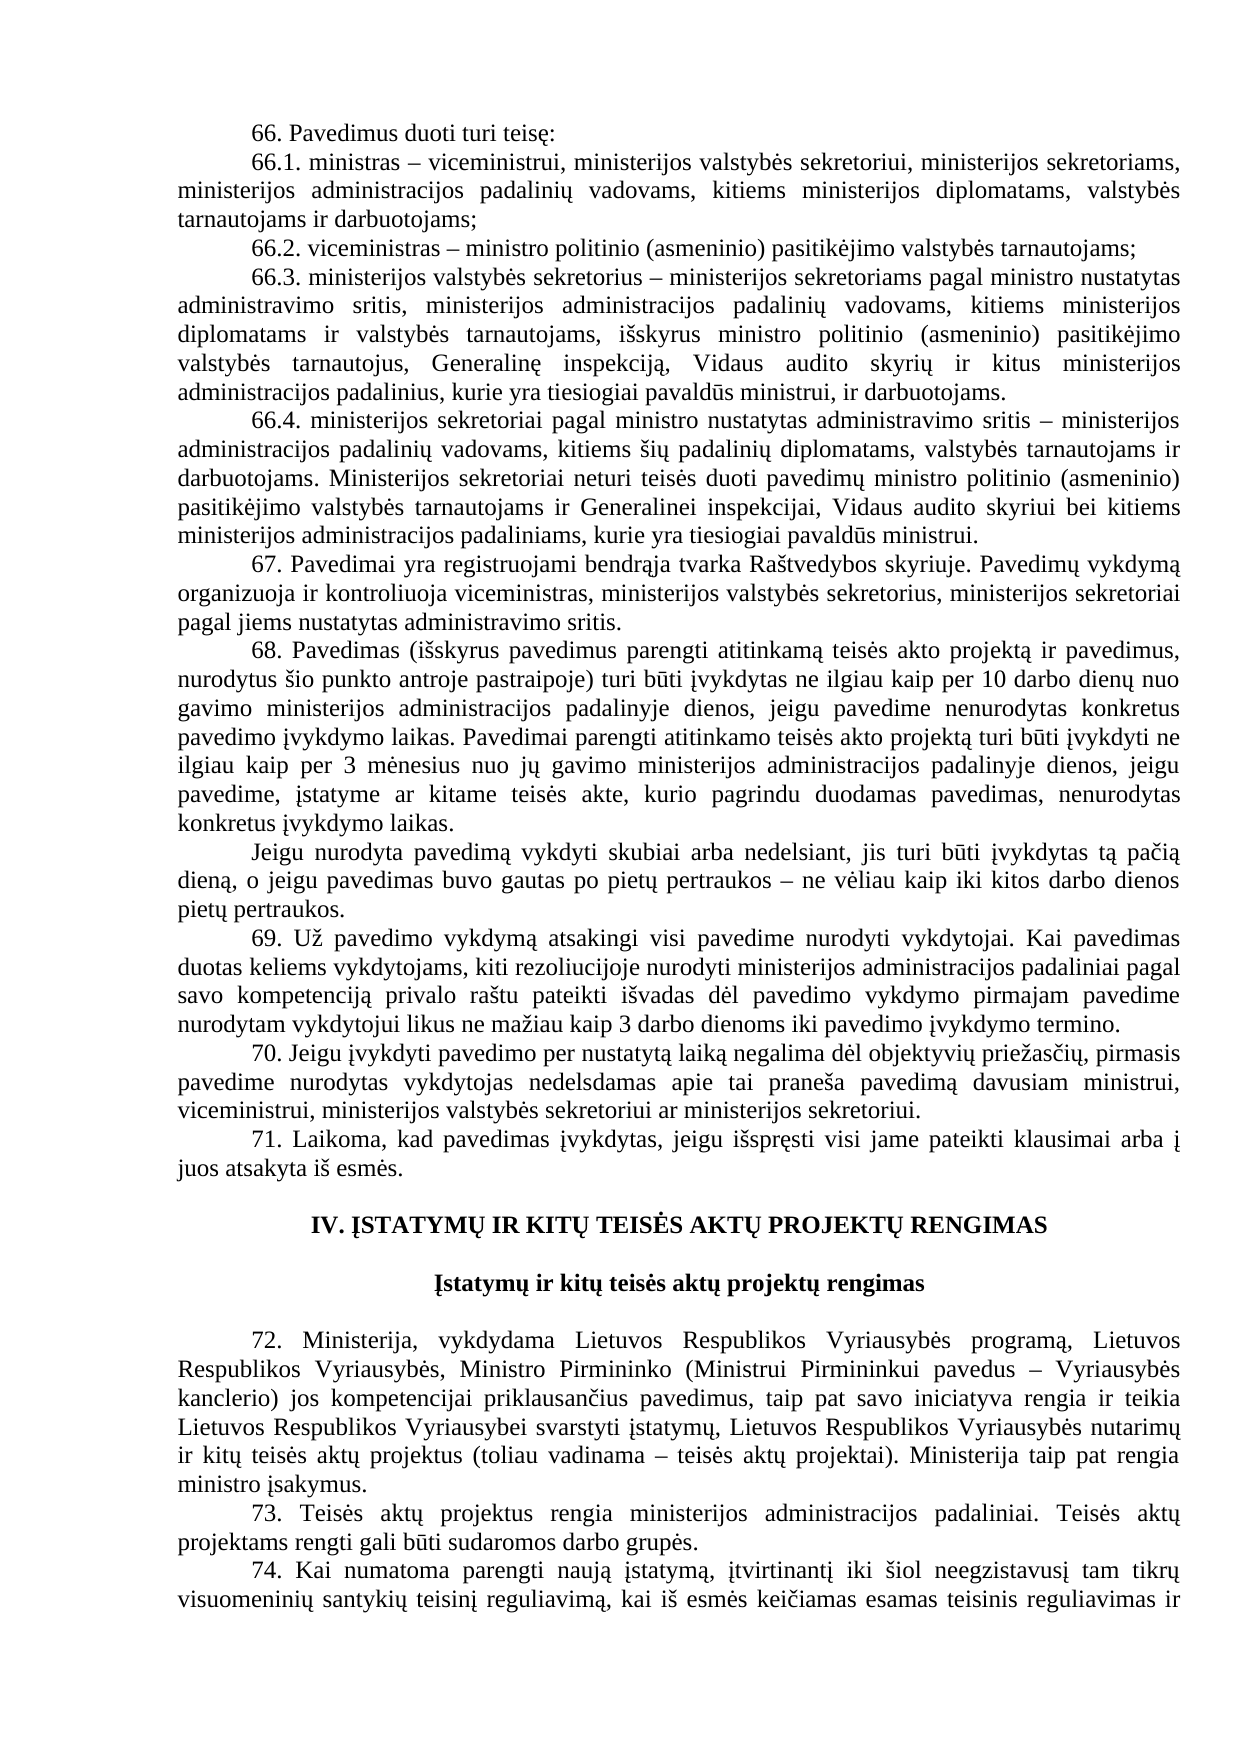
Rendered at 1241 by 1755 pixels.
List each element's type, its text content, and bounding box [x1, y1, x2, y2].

text 66.3. ministerijos valstybės sekretorius – ministerijos sekretoriams pagal ministro nustatytas administravimo sritis, ministerijos administracijos padalinių vadovams, kitiems ministerijos diplomatams ir valstybės tarnautojams, išskyrus ministro politinio (asmeninio) pasitikėjimo valstybės tarnautojus, Generalinę inspekciją, Vidaus audito skyrių ir kitus ministerijos administracijos padalinius, kurie yra tiesiogiai pavaldūs ministrui, ir darbuotojams. [177, 262, 1181, 406]
text IV. ĮSTATYMŲ IR KITŲ TEISĖS AKTŲ PROJEKTŲ RENGIMAS [177, 1211, 1181, 1239]
text 70. Jeigu įvykdyti pavedimo per nustatytą laiką negalima dėl objektyvių priežasčių, pirmasis pavedime nurodytas vykdytojas nedelsdamas apie tai praneša pavedimą davusiam ministrui, viceministrui, ministerijos valstybės sekretoriui ar ministerijos sekretoriui. [177, 1038, 1181, 1124]
text Jeigu nurodyta pavedimą vykdyti skubiai arba nedelsiant, jis turi būti įvykdytas tą pačią dieną, o jeigu pavedimas buvo gautas po pietų pertraukos – ne vėliau kaip iki kitos darbo dienos pietų pertraukos. [177, 837, 1181, 923]
text 72. Ministerija, vykdydama Lietuvos Respublikos Vyriausybės programą, Lietuvos Respublikos Vyriausybės, Ministro Pirmininko (Ministrui Pirmininkui pavedus – Vyriausybės kanclerio) jos kompetencijai priklausančius pavedimus, taip pat savo iniciatyva rengia ir teikia Lietuvos Respublikos Vyriausybei svarstyti įstatymų, Lietuvos Respublikos Vyriausybės nutarimų ir kitų teisės aktų projektus (toliau vadinama – teisės aktų projektai). Ministerija taip pat rengia ministro įsakymus. [177, 1326, 1181, 1498]
text 66. Pavedimus duoti turi teisę: [177, 118, 1181, 147]
text 68. Pavedimas (išskyrus pavedimus parengti atitinkamą teisės akto projektą ir pavedimus, nurodytus šio punkto antroje pastraipoje) turi būti įvykdytas ne ilgiau kaip per 10 darbo dienų nuo gavimo ministerijos administracijos padalinyje dienos, jeigu pavedime nenurodytas konkretus pavedimo įvykdymo laikas. Pavedimai parengti atitinkamo teisės akto projektą turi būti įvykdyti ne ilgiau kaip per 3 mėnesius nuo jų gavimo ministerijos administracijos padalinyje dienos, jeigu pavedime, įstatyme ar kitame teisės akte, kurio pagrindu duodamas pavedimas, nenurodytas konkretus įvykdymo laikas. [177, 636, 1181, 837]
text 66.2. viceministras – ministro politinio (asmeninio) pasitikėjimo valstybės tarnautojams; [177, 233, 1181, 262]
text 67. Pavedimai yra registruojami bendrąja tvarka Raštvedybos skyriuje. Pavedimų vykdymą organizuoja ir kontroliuoja viceministras, ministerijos valstybės sekretorius, ministerijos sekretoriai pagal jiems nustatytas administravimo sritis. [177, 549, 1181, 636]
text Įstatymų ir kitų teisės aktų projektų rengimas [177, 1268, 1181, 1297]
text 74. Kai numatoma parengti naują įstatymą, įtvirtinantį iki šiol neegzistavusį tam tikrų visuomeninių santykių teisinį reguliavimą, kai iš esmės keičiamas esamas teisinis reguliavimas ir [177, 1556, 1181, 1613]
text 71. Laikoma, kad pavedimas įvykdytas, jeigu išspręsti visi jame pateikti klausimai arba į juos atsakyta iš esmės. [177, 1124, 1181, 1182]
text 66.1. ministras – viceministrui, ministerijos valstybės sekretoriui, ministerijos sekretoriams, ministerijos administracijos padalinių vadovams, kitiems ministerijos diplomatams, valstybės tarnautojams ir darbuotojams; [177, 147, 1181, 233]
text 66.4. ministerijos sekretoriai pagal ministro nustatytas administravimo sritis – ministerijos administracijos padalinių vadovams, kitiems šių padalinių diplomatams, valstybės tarnautojams ir darbuotojams. Ministerijos sekretoriai neturi teisės duoti pavedimų ministro politinio (asmeninio) pasitikėjimo valstybės tarnautojams ir Generalinei inspekcijai, Vidaus audito skyriui bei kitiems ministerijos administracijos padaliniams, kurie yra tiesiogiai pavaldūs ministrui. [177, 406, 1181, 549]
text 69. Už pavedimo vykdymą atsakingi visi pavedime nurodyti vykdytojai. Kai pavedimas duotas keliems vykdytojams, kiti rezoliucijoje nurodyti ministerijos administracijos padaliniai pagal savo kompetenciją privalo raštu pateikti išvadas dėl pavedimo vykdymo pirmajam pavedime nurodytam vykdytojui likus ne mažiau kaip 3 darbo dienoms iki pavedimo įvykdymo termino. [177, 923, 1181, 1038]
text 73. Teisės aktų projektus rengia ministerijos administracijos padaliniai. Teisės aktų projektams rengti gali būti sudaromos darbo grupės. [177, 1498, 1181, 1556]
